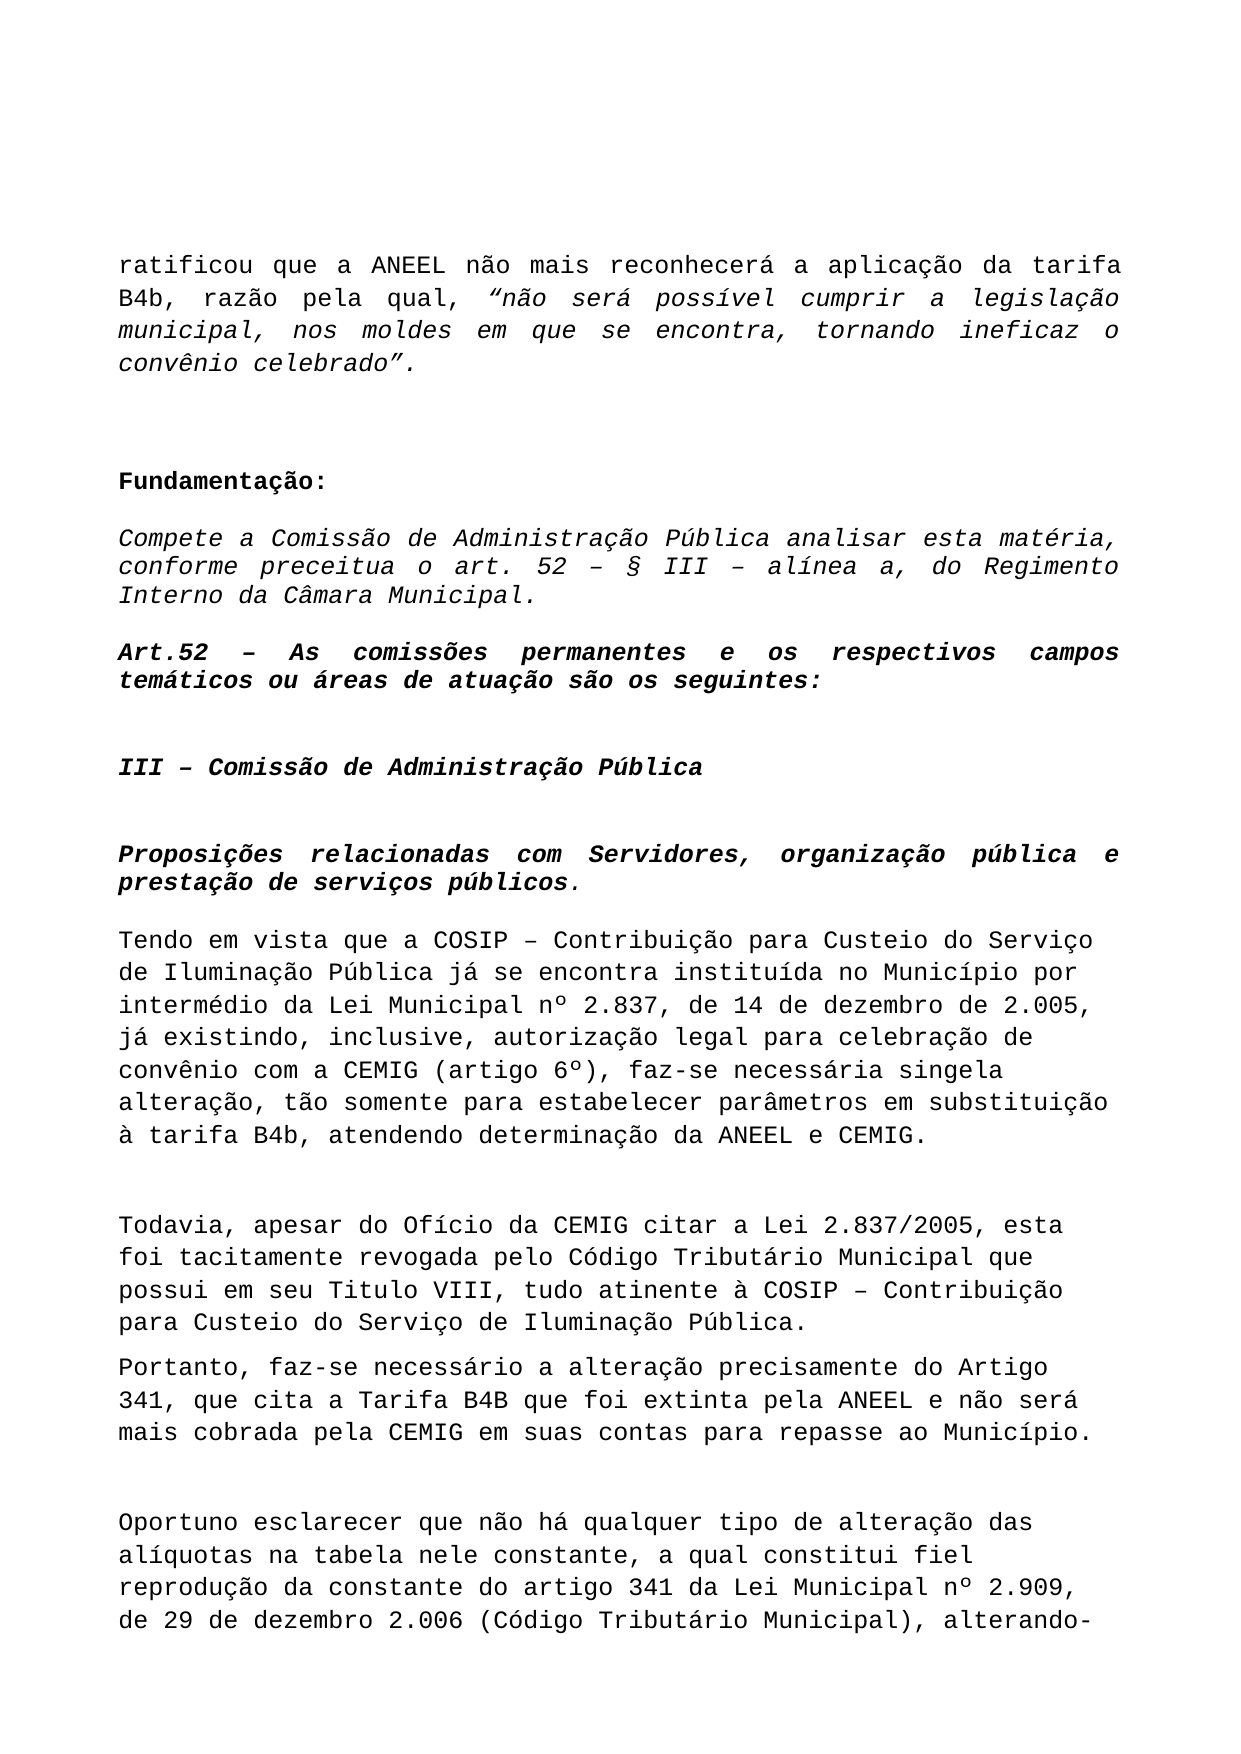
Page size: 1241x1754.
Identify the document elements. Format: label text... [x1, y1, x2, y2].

text Art.52 – As comissões permanentes e os respectivos campos temáticos ou áreas de atuação são os seguintes: [118, 640, 1122, 696]
text Proposições relacionadas com Servidores, organização pública e prestação de serviços públicos. [118, 841, 1122, 898]
text Compete a Comissão de Administração Pública analisar esta matéria, conforme preceitua o art. 52 – § III – alínea a, do Regimento Interno da Câmara Municipal. [74, 526, 1122, 611]
text Todavia, apesar do Ofício da CEMIG citar a Lei 2.837/2005, esta foi tacitamente revogada pelo Código Tributário Municipal que possui em seu Titulo VIII, tudo atinente à COSIP – Contribuição para Custeio do Serviço de Iluminação Pública. [118, 1212, 1122, 1338]
text III – Comissão de Administração Pública [118, 755, 1122, 783]
text Oportuno esclarecer que não há qualquer tipo de alteração das alíquotas na tabela nele constante, a qual constitui fiel reprodução da constante do artigo 341 da Lei Municipal nº 2.909, de 29 de dezembro 2.006 (Código Tributário Municipal), alterando- [118, 1510, 1122, 1636]
text Tendo em vista que a COSIP – Contribuição para Custeio do Serviço de Iluminação Pública já se encontra instituída no Município por intermédio da Lei Municipal nº 2.837, de 14 de dezembro de 2.005, já existindo, inclusive, autorização legal para celebração de convênio com a CEMIG (artigo 6º), faz-se necessária singela alteração, tão somente para estabelecer parâmetros em substituição à tarifa B4b, atendendo determinação da ANEEL e CEMIG. [118, 927, 1122, 1151]
text ratificou que a ANEEL não mais reconhecerá a aplicação da tarifa B4b, razão pela qual, “não será possível cumprir a legislação municipal, nos moldes em que se encontra, tornando ineficaz o convênio celebrado”. [118, 253, 1122, 379]
text Portanto, faz-se necessário a alteração precisamente do Artigo 341, que cita a Tarifa B4B que foi extinta pela ANEEL e não será mais cobrada pela CEMIG em suas contas para repasse ao Município. [118, 1355, 1122, 1448]
text Fundamentação: [74, 469, 1122, 497]
